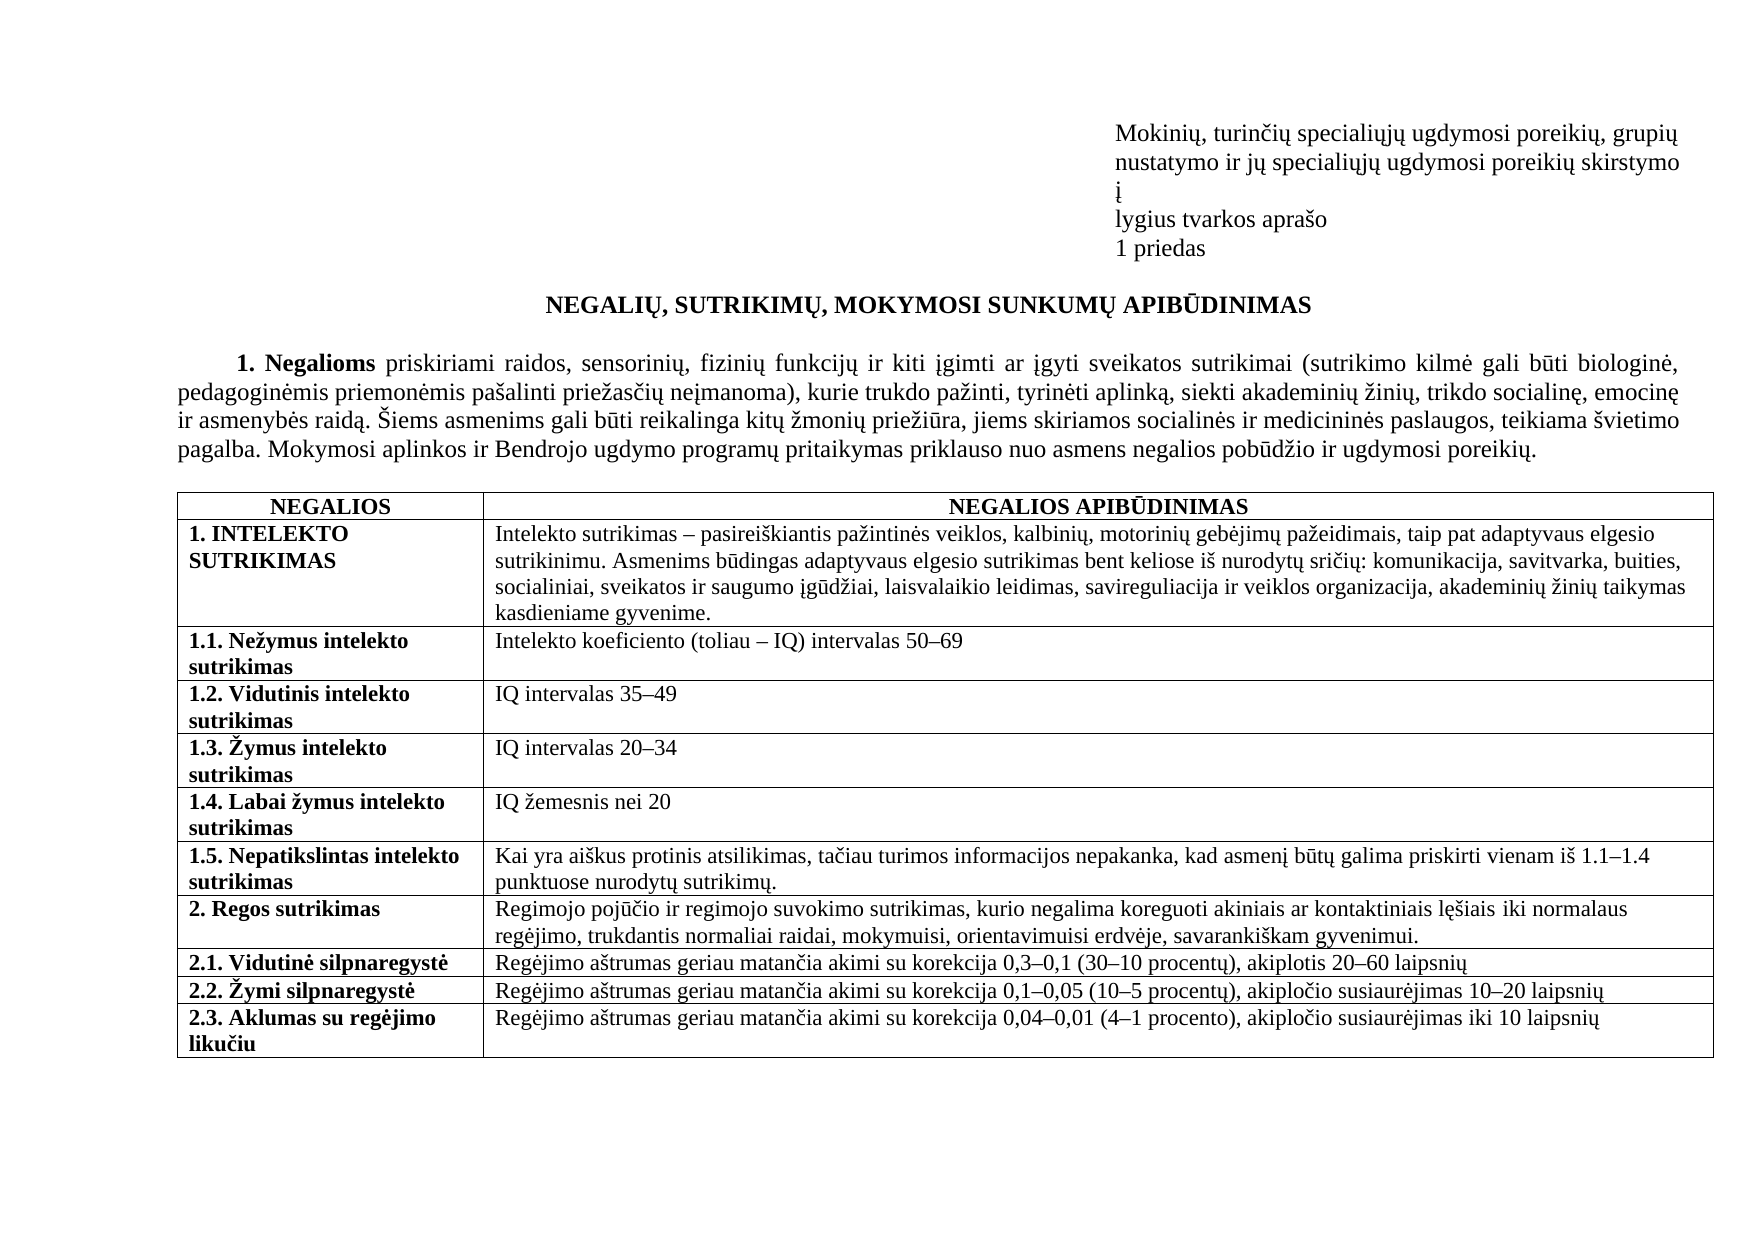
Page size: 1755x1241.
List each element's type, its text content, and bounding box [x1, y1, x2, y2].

table_cell IQ intervalas 35–49 [484, 681, 1713, 733]
table_cell 1.1. Nežymus intelekto sutrikimas [178, 627, 483, 679]
table_header NEGALIOS [178, 493, 483, 519]
table_cell Kai yra aiškus protinis atsilikimas, tačiau turimos informacijos nepakanka, kad asmenį būtų galima priskirti vienam iš 1.1–1.4 punktuose nurodytų sutrikimų. [484, 842, 1713, 894]
table_cell 1. INTELEKTO SUTRIKIMAS [178, 520, 483, 626]
table_cell 1.2. Vidutinis intelekto sutrikimas [178, 681, 483, 733]
text lygius tvarkos aprašo [1115, 204, 1680, 233]
table_cell 2.3. Aklumas su regėjimo likučiu [178, 1004, 483, 1057]
table_cell 2. Regos sutrikimas [178, 896, 483, 948]
table_cell Regėjimo aštrumas geriau matančia akimi su korekcija 0,04–0,01 (4–1 procento), akipločio susiaurėjimas iki 10 laipsnių [484, 1004, 1713, 1057]
table_cell 2.1. Vidutinė silpnaregystė [178, 949, 483, 976]
table_cell Intelekto koeficiento (toliau – IQ) intervalas 50–69 [484, 627, 1713, 679]
table_cell 2.2. Žymi silpnaregystė [178, 977, 483, 1003]
table_cell 1.5. Nepatikslintas intelekto sutrikimas [178, 842, 483, 894]
table_cell Regimojo pojūčio ir regimojo suvokimo sutrikimas, kurio negalima koreguoti akiniais ar kontaktiniais lęšiais iki normalaus regėjimo, trukdantis normaliai raidai, mokymuisi, orientavimuisi erdvėje, savarankiškam gyvenimui. [484, 896, 1713, 948]
table_header NEGALIOS APIBŪDINIMAS [484, 493, 1713, 519]
text Mokinių, turinčių specialiųjų ugdymosi poreikių, grupių [1115, 118, 1680, 147]
table_cell Regėjimo aštrumas geriau matančia akimi su korekcija 0,3–0,1 (30–10 procentų), akiplotis 20–60 laipsnių [484, 949, 1713, 976]
table_cell 1.4. Labai žymus intelekto sutrikimas [178, 788, 483, 841]
table_cell 1.3. Žymus intelekto sutrikimas [178, 734, 483, 787]
table_cell IQ intervalas 20–34 [484, 734, 1713, 787]
text nustatymo ir jų specialiųjų ugdymosi poreikių skirstymo į [1115, 147, 1680, 204]
table_cell Regėjimo aštrumas geriau matančia akimi su korekcija 0,1–0,05 (10–5 procentų), akipločio susiaurėjimas 10–20 laipsnių [484, 977, 1713, 1003]
text NEGALIŲ, SUTRIKIMŲ, MOKYMOSI SUNKUMŲ APIBŪDINIMAS [177, 291, 1680, 319]
table_cell IQ žemesnis nei 20 [484, 788, 1713, 841]
table_cell Intelekto sutrikimas – pasireiškiantis pažintinės veiklos, kalbinių, motorinių gebėjimų pažeidimais, taip pat adaptyvaus elgesio sutrikinimu. Asmenims būdingas adaptyvaus elgesio sutrikimas bent keliose iš nurodytų sričių: komunikacija, savitvarka, buities, socialiniai, sveikatos ir saugumo įgūdžiai, laisvalaikio leidimas, savireguliacija ir veiklos organizacija, akademinių žinių taikymas kasdieniame gyvenime. [484, 520, 1713, 626]
text 1. Negalioms priskiriami raidos, sensorinių, fizinių funkcijų ir kiti įgimti ar įgyti sveikatos sutrikimai (sutrikimo kilmė gali būti biologinė, pedagoginėmis priemonėmis pašalinti priežasčių neįmanoma), kurie trukdo pažinti, tyrinėti aplinką, siekti akademinių žinių, trikdo socialinę, emocinę ir asmenybės raidą. Šiems asmenims gali būti reikalinga kitų žmonių priežiūra, jiems skiriamos socialinės ir medicininės paslaugos, teikiama švietimo pagalba. Mokymosi aplinkos ir Bendrojo ugdymo programų pritaikymas priklauso nuo asmens negalios pobūdžio ir ugdymosi poreikių. [177, 348, 1680, 463]
text 1 priedas [1115, 233, 1680, 262]
